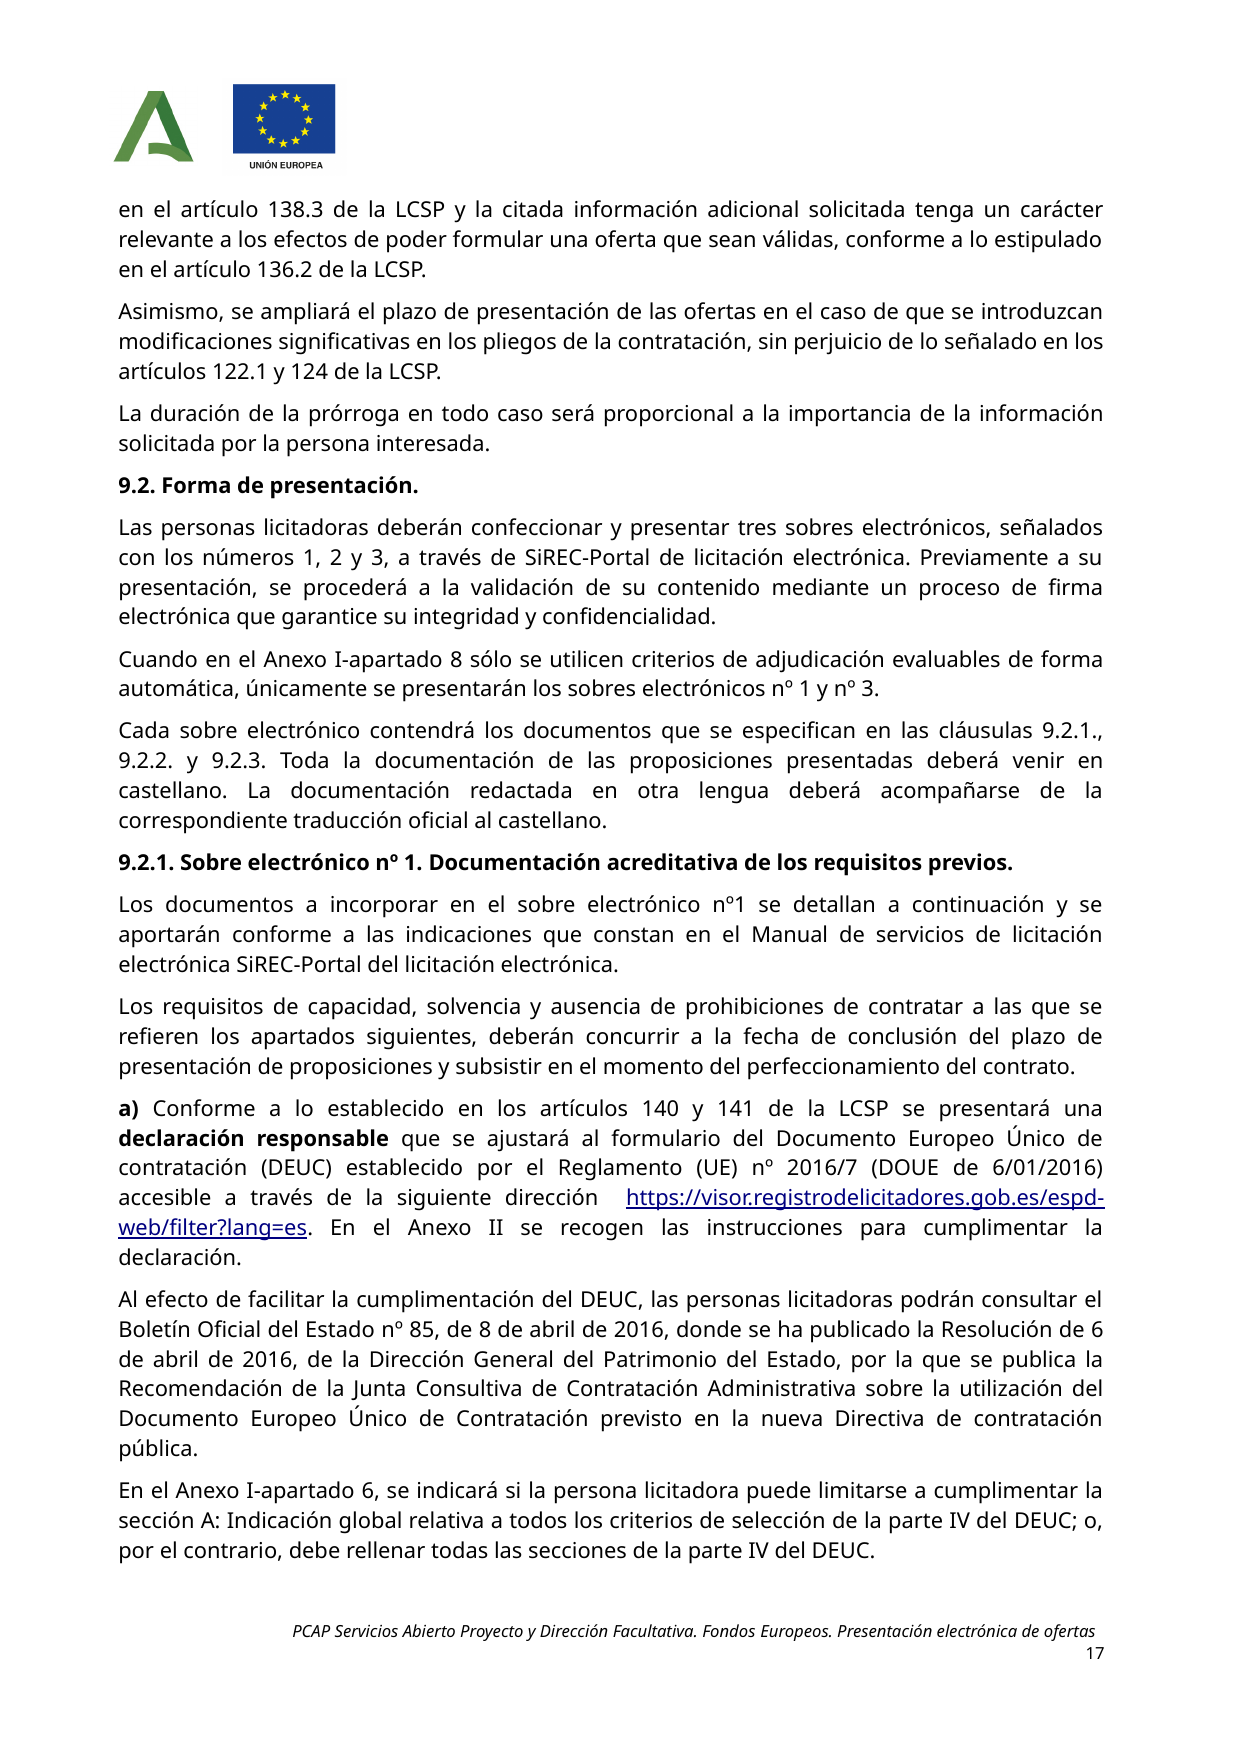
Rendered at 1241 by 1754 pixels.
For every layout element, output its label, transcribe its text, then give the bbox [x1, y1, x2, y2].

text Los documentos a incorporar en el sobre electrónico nº1 se detallan a continuación y se aportarán conforme a las indicaciones que constan en el Manual de servicios de licitación electrónica SiREC-Portal del licitación electrónica. [118, 889, 1104, 979]
picture [221, 78, 347, 176]
text Cada sobre electrónico contendrá los documentos que se especifican en las cláusulas 9.2.1., 9.2.2. y 9.2.3. Toda la documentación de las proposiciones presentadas deberá venir en castellano. La documentación redactada en otra lengua deberá acompañarse de la correspondiente traducción oficial al castellano. [118, 716, 1104, 835]
text en el artículo 138.3 de la LCSP y la citada información adicional solicitada tenga un carácter relevante a los efectos de poder formular una oferta que sean válidas, conforme a lo estipulado en el artículo 136.2 de la LCSP. [118, 194, 1104, 284]
text La duración de la prórroga en todo caso será proporcional a la importancia de la información solicitada por la persona interesada. [118, 398, 1104, 457]
text Cuando en el Anexo I-apartado 8 sólo se utilicen criterios de adjudicación evaluables de forma automática, únicamente se presentarán los sobres electrónicos nº 1 y nº 3. [118, 643, 1104, 703]
text Las personas licitadoras deberán confeccionar y presentar tres sobres electrónicos, señalados con los números 1, 2 y 3, a través de SiREC-Portal de licitación electrónica. Previamente a su presentación, se procederá a la validación de su contenido mediante un proceso de firma electrónica que garantice su integridad y confidencialidad. [118, 512, 1104, 631]
text 9.2. Forma de presentación. [118, 470, 1104, 499]
text Los requisitos de capacidad, solvencia y ausencia de prohibiciones de contratar a las que se refieren los apartados siguientes, deberán concurrir a la fecha de conclusión del plazo de presentación de proposiciones y subsistir en el momento del perfeccionamiento del contrato. [118, 991, 1104, 1080]
text En el Anexo I-apartado 6, se indicará si la persona licitadora puede limitarse a cumplimentar la sección A: Indicación global relativa a todos los criterios de selección de la parte IV del DEUC; o, por el contrario, debe rellenar todas las secciones de la parte IV del DEUC. [118, 1475, 1104, 1564]
text Asimismo, se ampliará el plazo de presentación de las ofertas en el caso de que se introduzcan modificaciones significativas en los pliegos de la contratación, sin perjuicio de lo señalado en los artículos 122.1 y 124 de la LCSP. [118, 296, 1104, 385]
text 9.2.1. Sobre electrónico nº 1. Documentación acreditativa de los requisitos previos. [118, 847, 1104, 877]
text Al efecto de facilitar la cumplimentación del DEUC, las personas licitadoras podrán consultar el Boletín Oficial del Estado nº 85, de 8 de abril de 2016, donde se ha publicado la Resolución de 6 de abril de 2016, de la Dirección General del Patrimonio del Estado, por la que se publica la Recomendación de la Junta Consultiva de Contratación Administrativa sobre la utilización del Documento Europeo Único de Contratación previsto en la nueva Directiva de contratación pública. [118, 1284, 1104, 1463]
picture [109, 86, 198, 166]
text a) Conforme a lo establecido en los artículos 140 y 141 de la LCSP se presentará una declaración responsable que se ajustará al formulario del Documento Europeo Único de contratación (DEUC) establecido por el Reglamento (UE) nº 2016/7 (DOUE de 6/01/2016) accesible a través de la siguiente dirección https://visor.registrodelicitadores.gob.es/espd-web/filter?lang=es. En el Anexo II se recogen las instrucciones para cumplimentar la declaración. [118, 1093, 1104, 1272]
